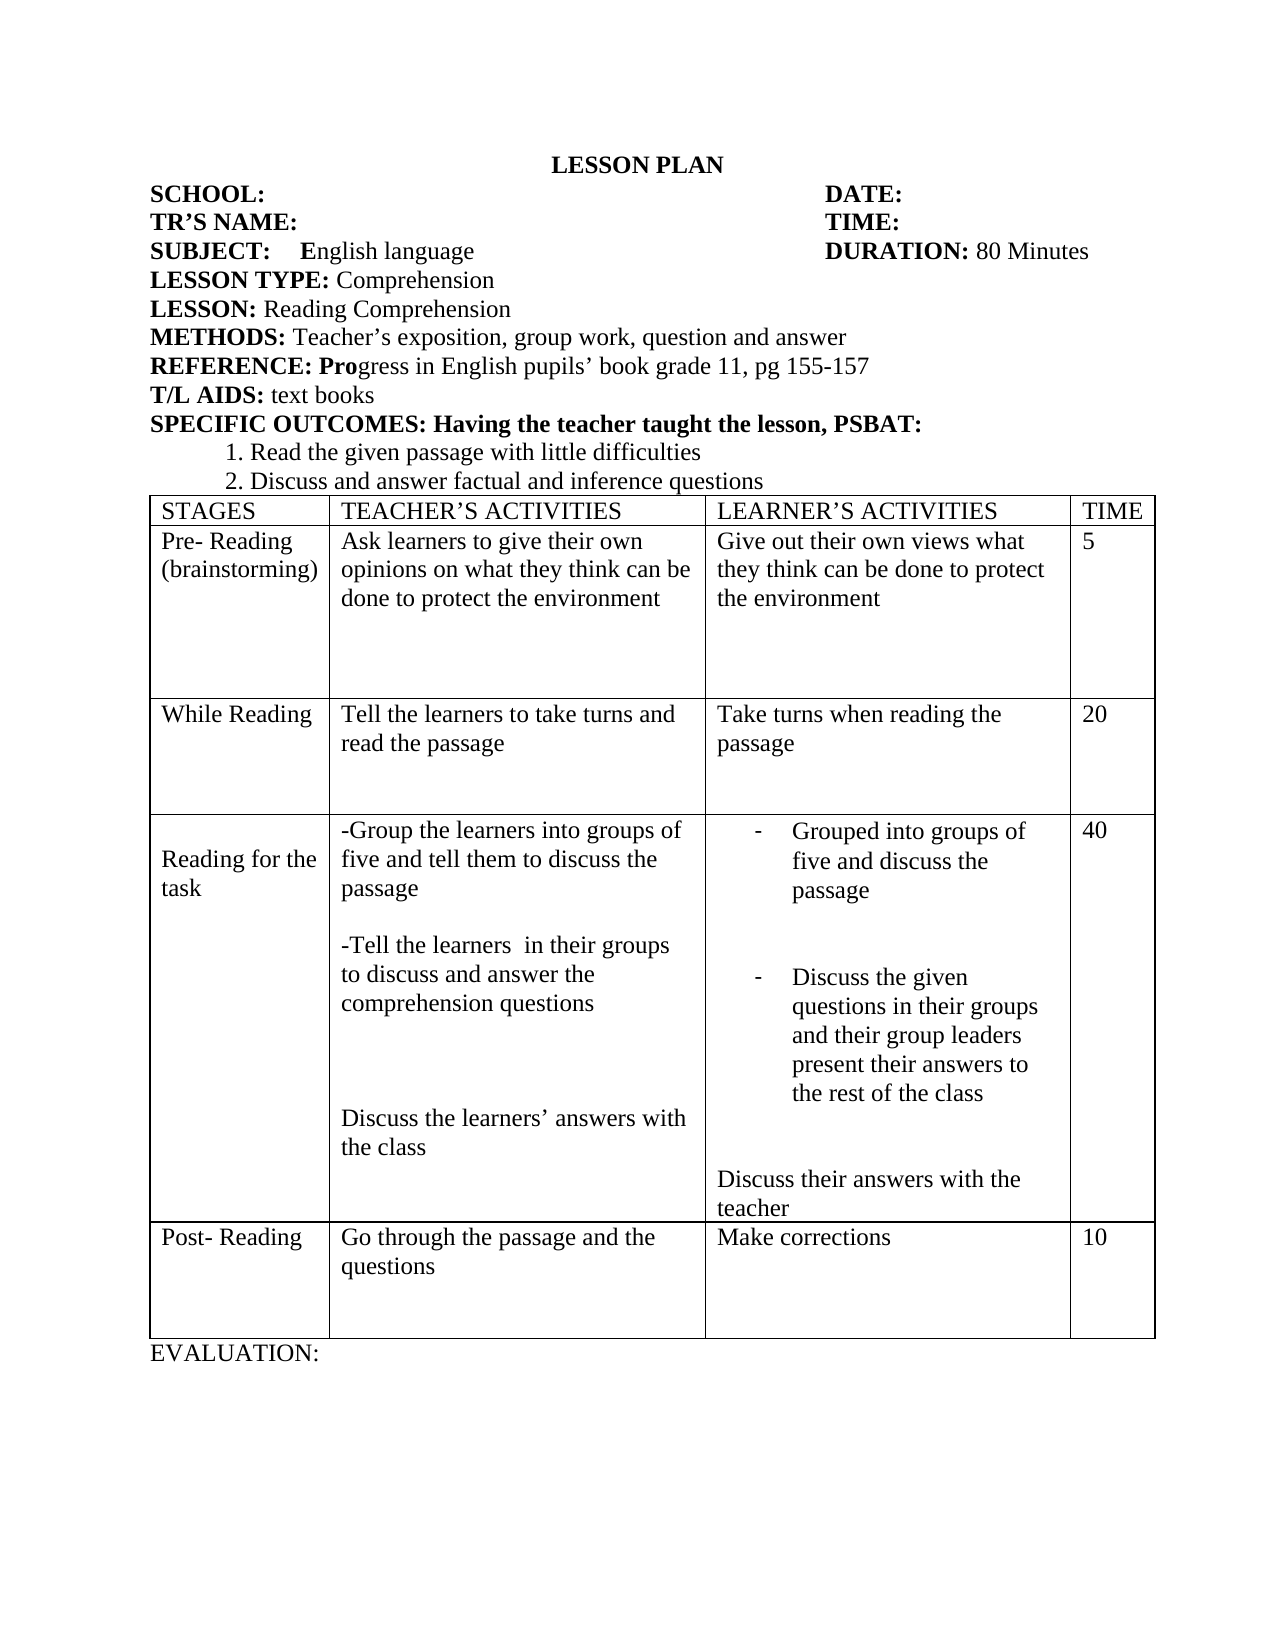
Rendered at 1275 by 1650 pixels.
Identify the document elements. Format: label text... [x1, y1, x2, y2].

table_cell Go through the passage and the questions [330, 1223, 705, 1337]
table_cell Make corrections [706, 1223, 1070, 1337]
text LESSON TYPE: Comprehension [150, 265, 1125, 294]
text REFERENCE: Progress in English pupils’ book grade 11, pg 155-157 [150, 351, 1125, 380]
text SCHOOL: DATE: [150, 179, 1125, 207]
table_header LEARNER’S ACTIVITIES [706, 496, 1070, 525]
text TR’S NAME: TIME: [150, 207, 1125, 236]
table_cell Post- Reading [151, 1223, 329, 1337]
table_cell Give out their own views what they think can be done to protect the environment [706, 526, 1070, 698]
text SUBJECT: English language DURATION: 80 Minutes [150, 236, 1125, 265]
text 1. Read the given passage with little difficulties [150, 437, 1125, 466]
table_cell Take turns when reading the passage [706, 699, 1070, 814]
text 2. Discuss and answer factual and inference questions [150, 466, 1125, 495]
table_cell Ask learners to give their own opinions on what they think can be done to protect the environment [330, 526, 705, 698]
text LESSON: Reading Comprehension [150, 294, 1125, 322]
table_cell 20 [1071, 699, 1154, 814]
text METHODS: Teacher’s exposition, group work, question and answer [150, 322, 1125, 351]
table_cell Grouped into groups of five and discuss the passage Discuss the given questions in their groups and their group leaders present their answers to the rest of the class Discuss their answers with the teacher [706, 815, 1070, 1221]
table_cell 5 [1071, 526, 1154, 698]
text LESSON PLAN [150, 150, 1125, 179]
table_header TEACHER’S ACTIVITIES [330, 496, 705, 525]
table_cell Reading for the task [151, 815, 329, 1221]
text T/L AIDS: text books [150, 380, 1125, 409]
text EVALUATION: [150, 1339, 1125, 1367]
table_cell Pre- Reading (brainstorming) [151, 526, 329, 698]
table_header STAGES [151, 496, 329, 525]
table_cell While Reading [151, 699, 329, 814]
table_cell Tell the learners to take turns and read the passage [330, 699, 705, 814]
table_cell 10 [1071, 1223, 1154, 1337]
table_header TIME [1071, 496, 1154, 525]
text SPECIFIC OUTCOMES: Having the teacher taught the lesson, PSBAT: [150, 409, 1125, 437]
table_cell 40 [1071, 815, 1154, 1221]
table_cell -Group the learners into groups of five and tell them to discuss the passage -Tell the learners in their groups to discuss and answer the comprehension questions Discuss the learners’ answers with the class [330, 815, 705, 1221]
